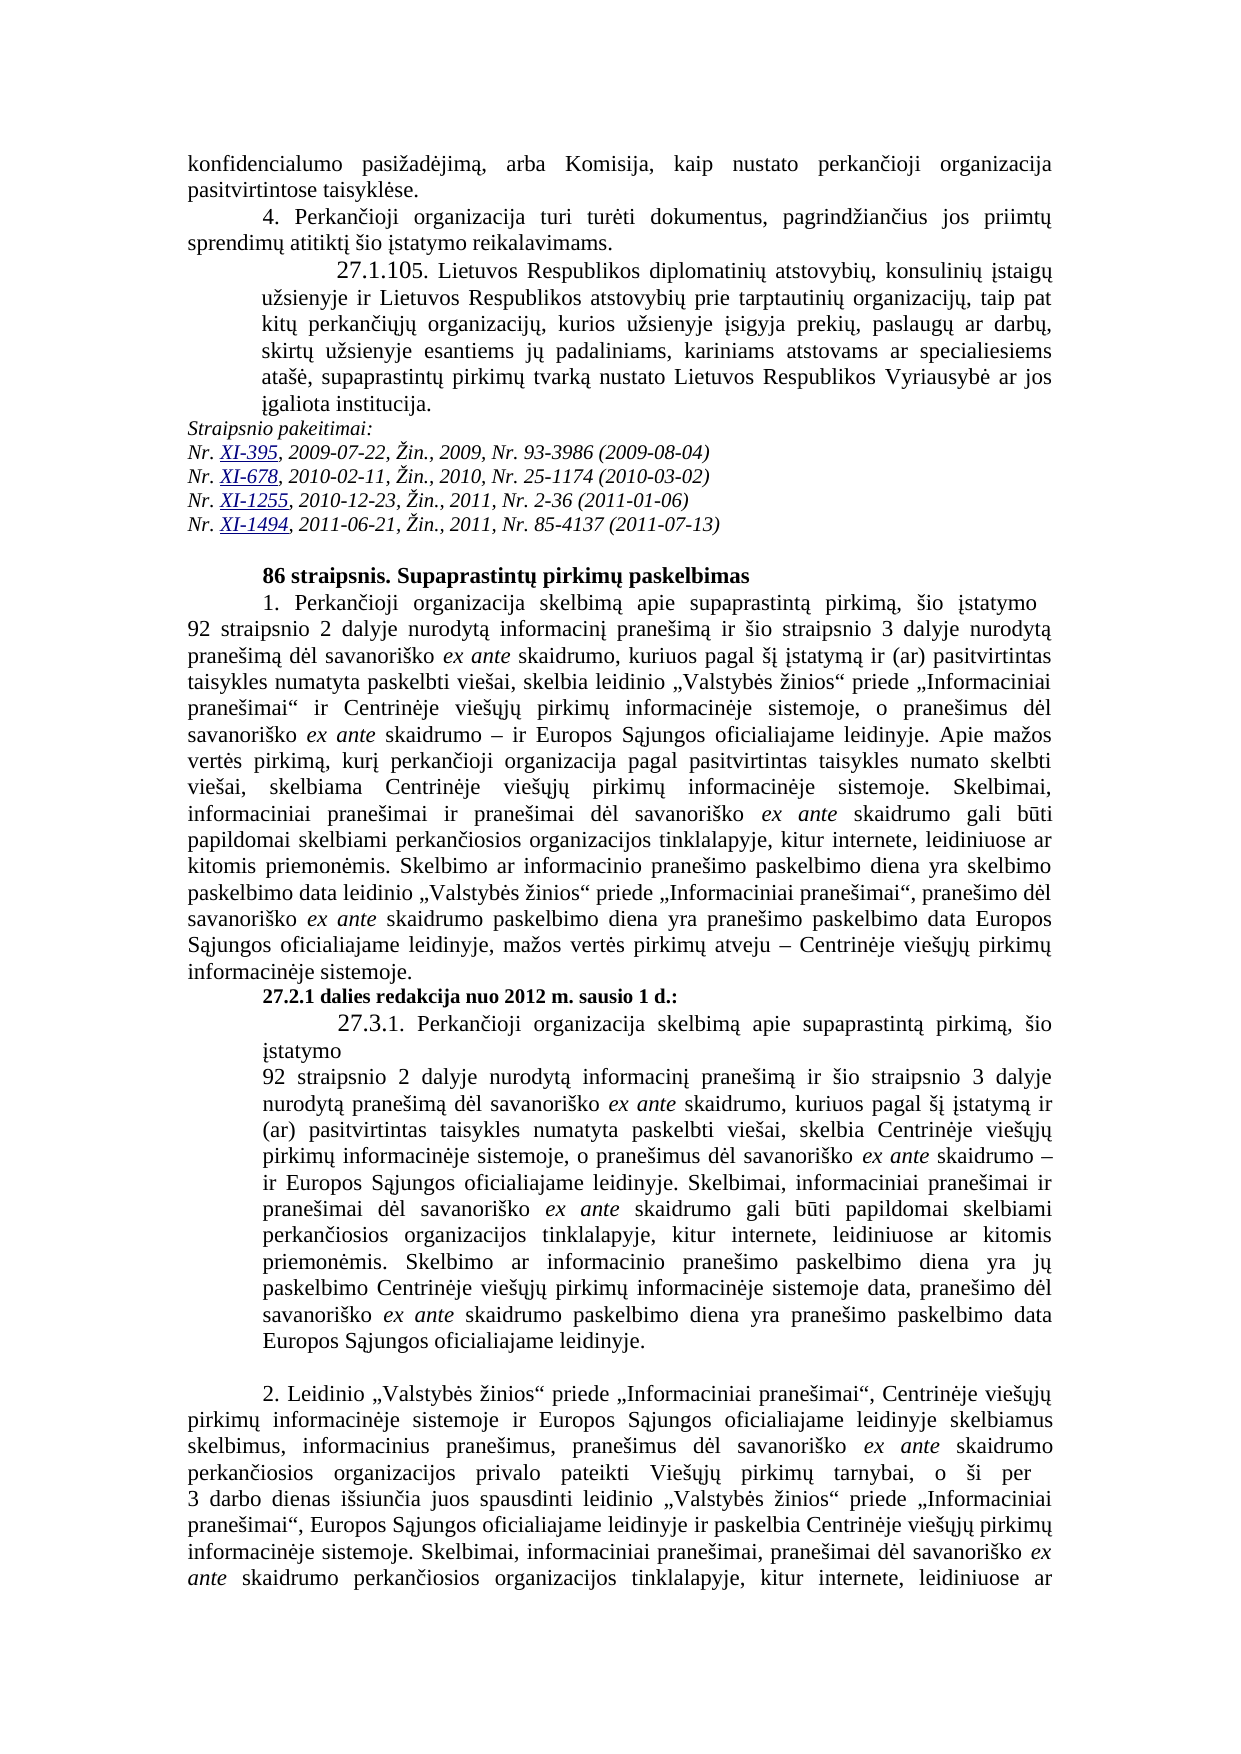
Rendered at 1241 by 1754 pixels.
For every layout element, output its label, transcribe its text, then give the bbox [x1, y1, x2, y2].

text Nr. XI-395, 2009-07-22, Žin., 2009, Nr. 93-3986 (2009-08-04) [187, 440, 1053, 464]
subtitle 1. Perkančioji organizacija skelbimą apie supaprastintą pirkimą, šio įstatymo 92 straipsnio 2 dalyje nurodytą informacinį pranešimą ir šio straipsnio 3 dalyje nurodytą pranešimą dėl savanoriško ex ante skaidrumo, kuriuos pagal šį įstatymą ir (ar) pasitvirtintas taisykles numatyta paskelbti viešai, skelbia Centrinėje viešųjų pirkimų informacinėje sistemoje, o pranešimus dėl savanoriško ex ante skaidrumo – ir Europos Sąjungos oficialiajame leidinyje. Skelbimai, informaciniai pranešimai ir pranešimai dėl savanoriško ex ante skaidrumo gali būti papildomai skelbiami perkančiosios organizacijos tinklalapyje, kitur internete, leidiniuose ar kitomis priemonėmis. Skelbimo ar informacinio pranešimo paskelbimo diena yra jų paskelbimo Centrinėje viešųjų pirkimų informacinėje sistemoje data, pranešimo dėl savanoriško ex ante skaidrumo paskelbimo diena yra pranešimo paskelbimo data Europos Sąjungos oficialiajame leidinyje. [187, 1008, 1053, 1353]
text Nr. XI-678, 2010-02-11, Žin., 2010, Nr. 25-1174 (2010-03-02) [187, 464, 1053, 488]
text Straipsnio pakeitimai: [187, 416, 1053, 440]
text 1. Perkančioji organizacija skelbimą apie supaprastintą pirkimą, šio įstatymo 92 straipsnio 2 dalyje nurodytą informacinį pranešimą ir šio straipsnio 3 dalyje nurodytą pranešimą dėl savanoriško ex ante skaidrumo, kuriuos pagal šį įstatymą ir (ar) pasitvirtintas taisykles numatyta paskelbti viešai, skelbia leidinio „Valstybės žinios“ priede „Informaciniai pranešimai“ ir Centrinėje viešųjų pirkimų informacinėje sistemoje, o pranešimus dėl savanoriško ex ante skaidrumo – ir Europos Sąjungos oficialiajame leidinyje. Apie mažos vertės pirkimą, kurį perkančioji organizacija pagal pasitvirtintas taisykles numato skelbti viešai, skelbiama Centrinėje viešųjų pirkimų informacinėje sistemoje. Skelbimai, informaciniai pranešimai ir pranešimai dėl savanoriško ex ante skaidrumo gali būti papildomai skelbiami perkančiosios organizacijos tinklalapyje, kitur internete, leidiniuose ar kitomis priemonėmis. Skelbimo ar informacinio pranešimo paskelbimo diena yra skelbimo paskelbimo data leidinio „Valstybės žinios“ priede „Informaciniai pranešimai“, pranešimo dėl savanoriško ex ante skaidrumo paskelbimo diena yra pranešimo paskelbimo data Europos Sąjungos oficialiajame leidinyje, mažos vertės pirkimų atveju – Centrinėje viešųjų pirkimų informacinėje sistemoje. [187, 589, 1053, 984]
text 2. Leidinio „Valstybės žinios“ priede „Informaciniai pranešimai“, Centrinėje viešųjų pirkimų informacinėje sistemoje ir Europos Sąjungos oficialiajame leidinyje skelbiamus skelbimus, informacinius pranešimus, pranešimus dėl savanoriško ex ante skaidrumo perkančiosios organizacijos privalo pateikti Viešųjų pirkimų tarnybai, o ši per 3 darbo dienas išsiunčia juos spausdinti leidinio „Valstybės žinios“ priede „Informaciniai pranešimai“, Europos Sąjungos oficialiajame leidinyje ir paskelbia Centrinėje viešųjų pirkimų informacinėje sistemoje. Skelbimai, informaciniai pranešimai, pranešimai dėl savanoriško ex ante skaidrumo perkančiosios organizacijos tinklalapyje, kitur internete, leidiniuose ar [187, 1380, 1053, 1591]
text 86 straipsnis. Supaprastintų pirkimų paskelbimas [187, 563, 1053, 589]
subtitle 5. Lietuvos Respublikos diplomatinių atstovybių, konsulinių įstaigų užsienyje ir Lietuvos Respublikos atstovybių prie tarptautinių organizacijų, taip pat kitų perkančiųjų organizacijų, kurios užsienyje įsigyja prekių, paslaugų ar darbų, skirtų užsienyje esantiems jų padaliniams, kariniams atstovams ar specialiesiems atašė, supaprastintų pirkimų tvarką nustato Lietuvos Respublikos Vyriausybė ar jos įgaliota institucija. [187, 255, 1053, 416]
text konfidencialumo pasižadėjimą, arba Komisija, kaip nustato perkančioji organizacija pasitvirtintose taisyklėse. [187, 150, 1053, 203]
subtitle 1 dalies redakcija nuo 2012 m. sausio 1 d.: [187, 984, 1053, 1008]
text Nr. XI-1494, 2011-06-21, Žin., 2011, Nr. 85-4137 (2011-07-13) [187, 512, 1053, 536]
text 4. Perkančioji organizacija turi turėti dokumentus, pagrindžiančius jos priimtų sprendimų atitiktį šio įstatymo reikalavimams. [187, 203, 1053, 255]
text Nr. XI-1255, 2010-12-23, Žin., 2011, Nr. 2-36 (2011-01-06) [187, 488, 1053, 512]
